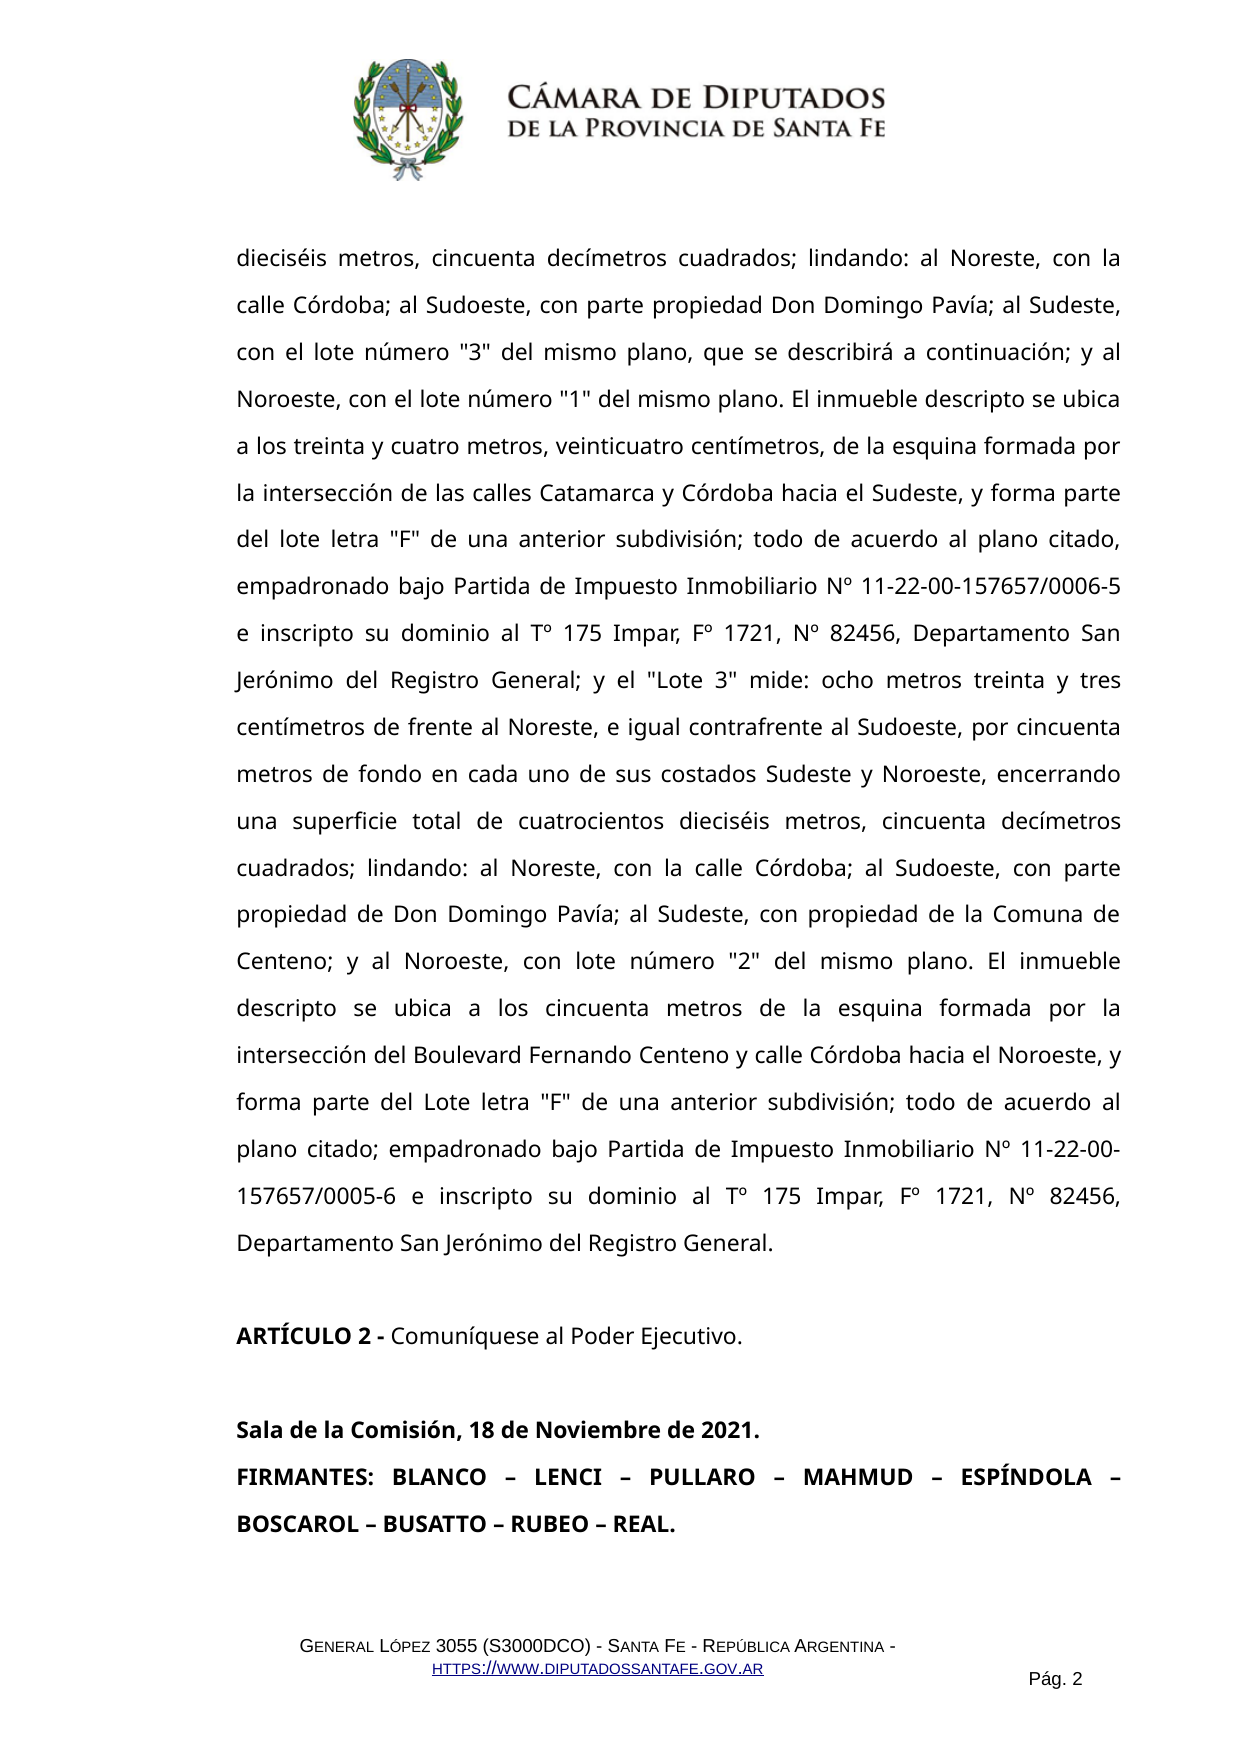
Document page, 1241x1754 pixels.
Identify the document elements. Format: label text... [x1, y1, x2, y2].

text Sala de la Comisión, 18 de Noviembre de 2021. [236, 1414, 1122, 1445]
text dieciséis metros, cincuenta decímetros cuadrados; lindando: al Noreste, con la calle Córdoba; al Sudoeste, con parte propiedad Don Domingo Pavía; al Sudeste, con el lote número "3" del mismo plano, que se describirá a continuación; y al Noroeste, con el lote número "1" del mismo plano. El inmueble descripto se ubica a los treinta y cuatro metros, veinticuatro centímetros, de la esquina formada por la intersección de las calles Catamarca y Córdoba hacia el Sudeste, y forma parte del lote letra "F" de una anterior subdivisión; todo de acuerdo al plano citado, empadronado bajo Partida de Impuesto Inmobiliario Nº 11-22-00-157657/0006-5 e inscripto su dominio al Tº 175 Impar, Fº 1721, Nº 82456, Departamento San Jerónimo del Registro General; y el "Lote 3" mide: ocho metros treinta y tres centímetros de frente al Noreste, e igual contrafrente al Sudoeste, por cincuenta metros de fondo en cada uno de sus costados Sudeste y Noroeste, encerrando una superficie total de cuatrocientos dieciséis metros, cincuenta decímetros cuadrados; lindando: al Noreste, con la calle Córdoba; al Sudoeste, con parte propiedad de Don Domingo Pavía; al Sudeste, con propiedad de la Comuna de Centeno; y al Noroeste, con lote número "2" del mismo plano. El inmueble descripto se ubica a los cincuenta metros de la esquina formada por la intersección del Boulevard Fernando Centeno y calle Córdoba hacia el Noroeste, y forma parte del Lote letra "F" de una anterior subdivisión; todo de acuerdo al plano citado; empadronado bajo Partida de Impuesto Inmobiliario Nº 11-22-00- 157657/0005-6 e inscripto su dominio al Tº 175 Impar, Fº 1721, Nº 82456, Departamento San Jerónimo del Registro General. [236, 242, 1122, 1258]
text FIRMANTES: BLANCO – LENCI – PULLARO – MAHMUD – ESPÍNDOLA – BOSCAROL – BUSATTO – RUBEO – REAL. [236, 1461, 1122, 1539]
text ARTÍCULO 2 - Comuníquese al Poder Ejecutivo. [236, 1320, 1122, 1352]
